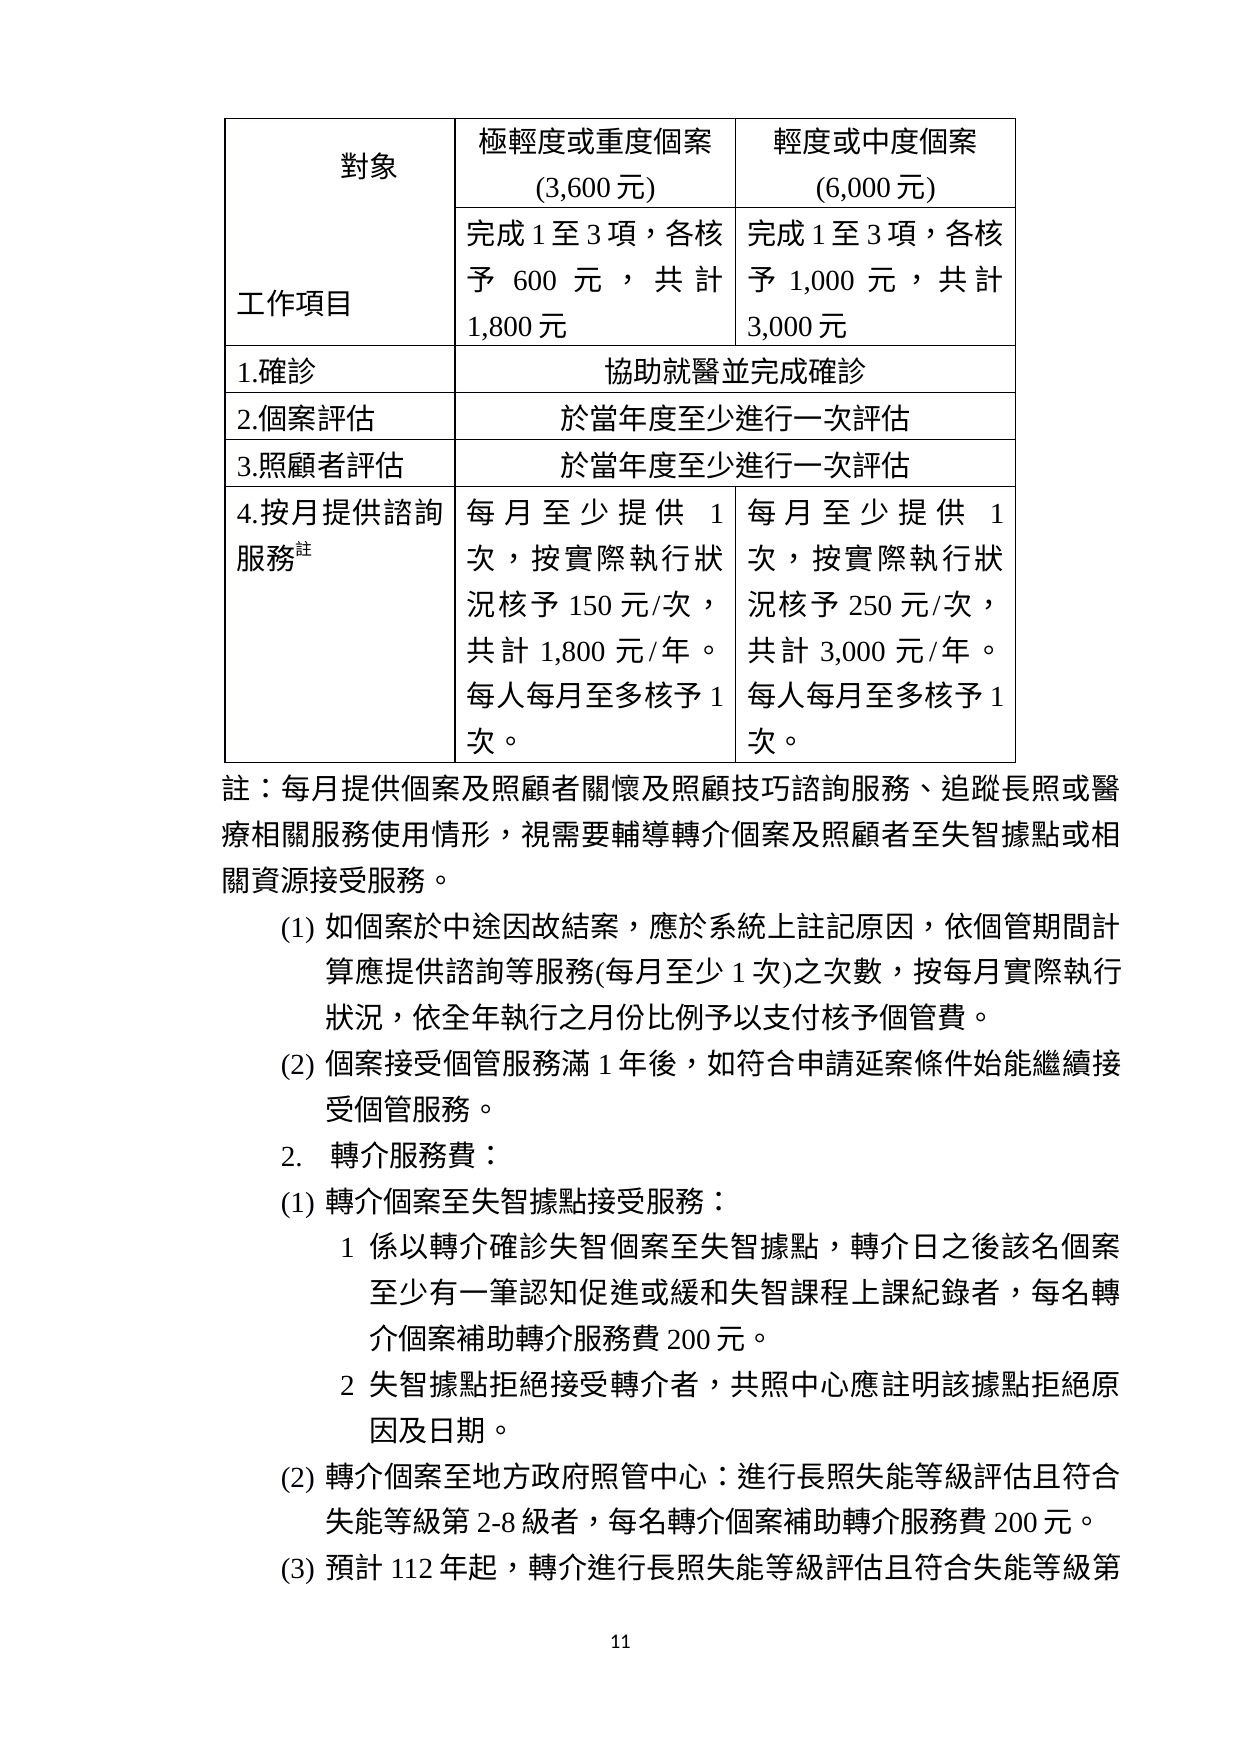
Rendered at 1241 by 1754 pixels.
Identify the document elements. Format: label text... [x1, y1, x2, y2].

table_cell 每月至少提供 1 次，按實際執行狀況核予250元/次，共計3,000元/年。每人每月至多核予1次。 [736, 487, 1015, 762]
table_header 極輕度或重度個案 (3,600元) [456, 119, 735, 207]
list 註：每月提供個案及照顧者關懷及照顧技巧諮詢服務、追蹤長照或醫療相關服務使用情形，視需要輔導轉介個案及照顧者至失智據點或相關資源接受服務。 [222, 763, 1122, 900]
table_cell 每月至少提供 1 次，按實際執行狀況核予150元/次，共計1,800元/年。每人每月至多核予1次。 [456, 487, 735, 762]
list 個案接受個管服務滿1年後，如符合申請延案條件始能繼續接受個管服務。 [281, 1038, 1122, 1129]
table_cell 協助就醫並完成確診 [456, 346, 1015, 392]
list 係以轉介確診失智個案至失智據點，轉介日之後該名個案至少有一筆認知促進或緩和失智課程上課紀錄者，每名轉介個案補助轉介服務費200元。 [340, 1221, 1122, 1359]
table_cell 完成1至3項，各核予1,000元，共計3,000元 [736, 208, 1015, 345]
table_cell 3.照顧者評估 [226, 440, 454, 486]
list 預計112年起，轉介進行長照失能等級評估且符合失能等級第 [281, 1542, 1122, 1588]
table_cell 4.按月提供諮詢服務註 [226, 487, 454, 762]
table_cell 1.確診 [226, 346, 454, 392]
table_header 輕度或中度個案 (6,000元) [736, 119, 1015, 207]
list 失智據點拒絕接受轉介者，共照中心應註明該據點拒絕原因及日期。 [340, 1359, 1122, 1450]
list 轉介個案至地方政府照管中心：進行長照失能等級評估且符合失能等級第2-8級者，每名轉介個案補助轉介服務費200元。 [281, 1450, 1122, 1542]
table_cell 2.個案評估 [226, 393, 454, 439]
list 如個案於中途因故結案，應於系統上註記原因，依個管期間計算應提供諮詢等服務(每月至少1次)之次數，按每月實際執行狀況，依全年執行之月份比例予以支付核予個管費。 [281, 900, 1122, 1038]
list 轉介個案至失智據點接受服務： [281, 1175, 1122, 1221]
table_cell 完成1至3項，各核予600元，共計1,800元 [456, 208, 735, 345]
table_cell 於當年度至少進行一次評估 [456, 440, 1015, 486]
list 轉介服務費： [281, 1129, 1122, 1175]
table_cell 於當年度至少進行一次評估 [456, 393, 1015, 439]
table_header 對象 工作項目 [226, 119, 454, 345]
